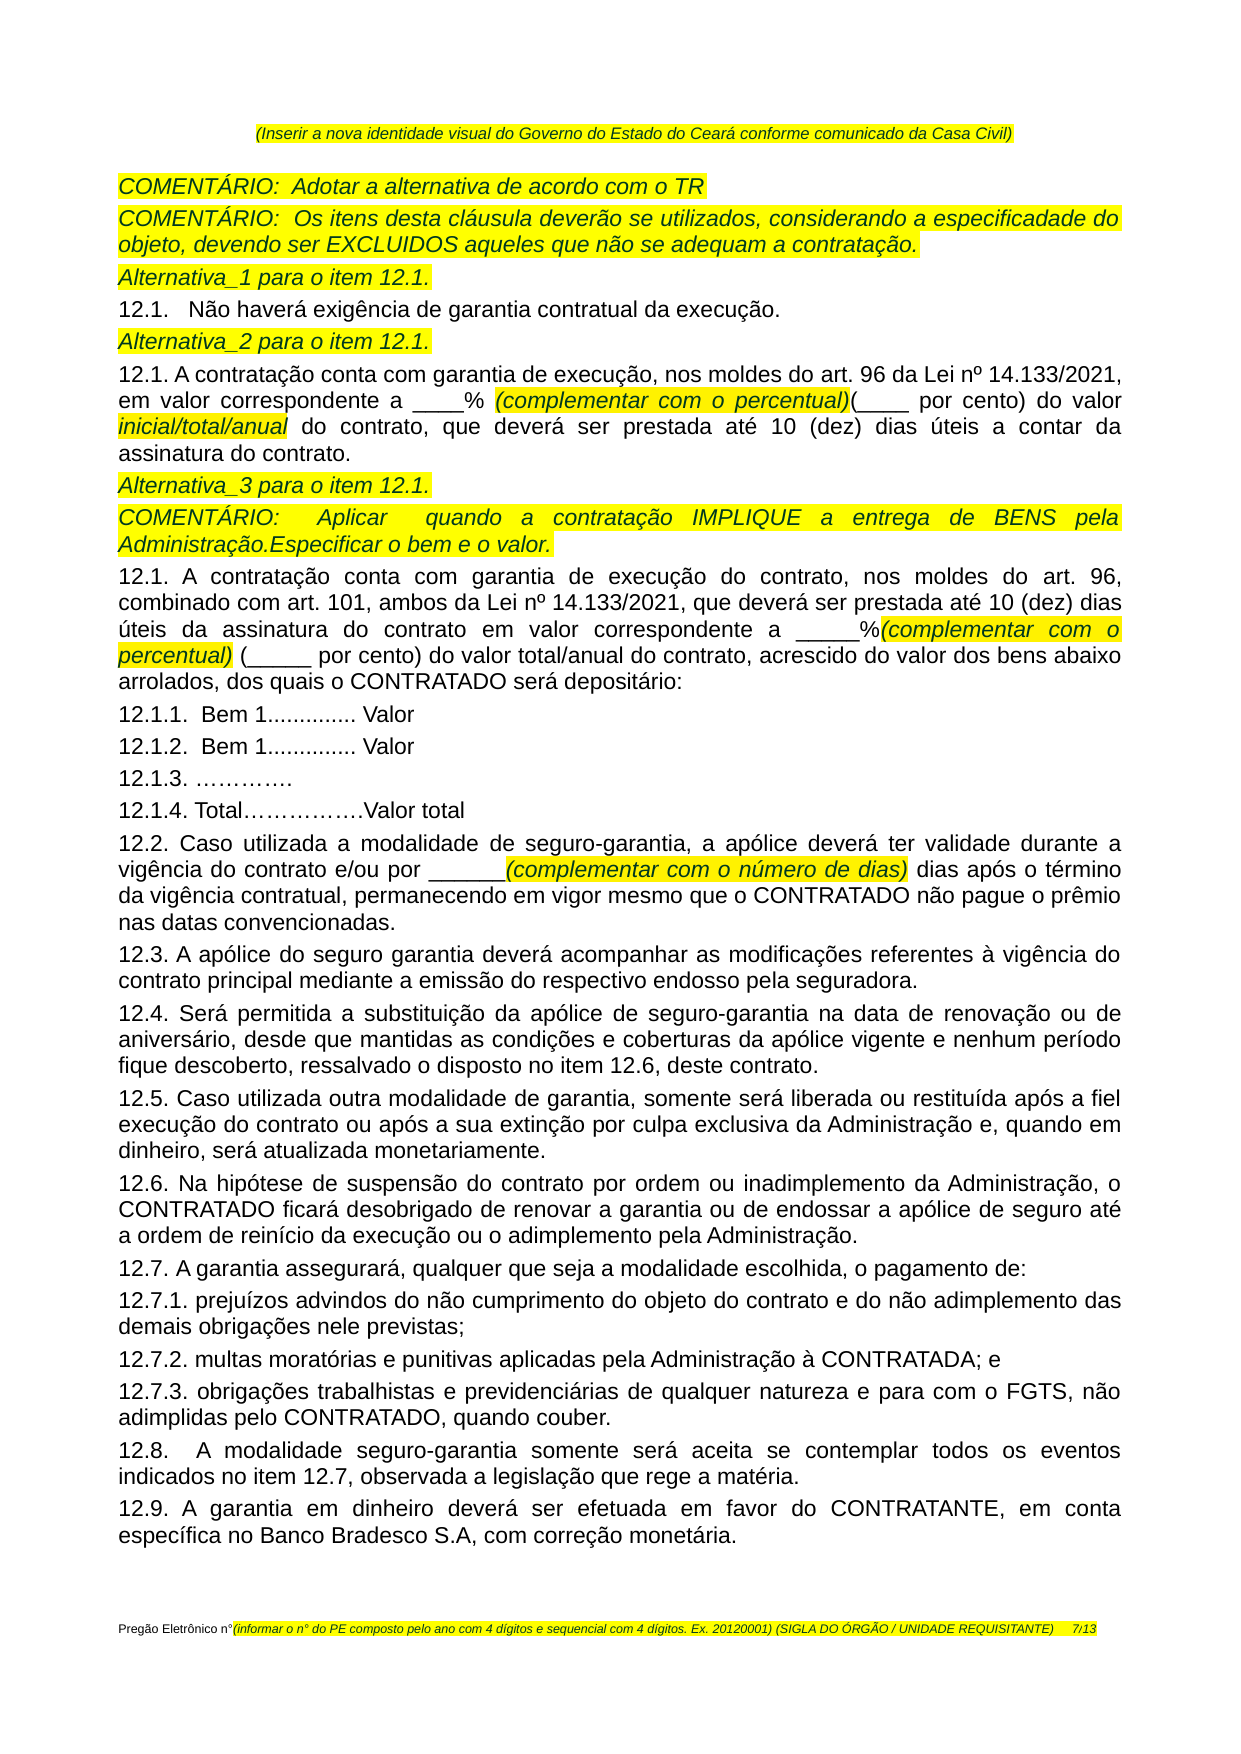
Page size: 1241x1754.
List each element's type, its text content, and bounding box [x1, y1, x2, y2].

text 12.1.2. Bem 1.............. Valor [118, 733, 1122, 759]
text COMENTÁRIO: Aplicar quando a contratação IMPLIQUE a entrega de BENS pela Administração.Especificar o bem e o valor. [118, 504, 1122, 557]
text Alternativa_2 para o item 12.1. [118, 328, 1122, 354]
text 12.9. A garantia em dinheiro deverá ser efetuada em favor do CONTRATANTE, em conta específica no Banco Bradesco S.A, com correção monetária. [118, 1495, 1122, 1548]
text COMENTÁRIO: Os itens desta cláusula deverão se utilizados, considerando a especificadade do objeto, devendo ser EXCLUIDOS aqueles que não se adequam a contratação. [118, 205, 1122, 258]
text 12.1.4. Total…………….Valor total [118, 797, 1122, 824]
text 12.6. Na hipótese de suspensão do contrato por ordem ou inadimplemento da Administração, o CONTRATADO ficará desobrigado de renovar a garantia ou de endossar a apólice de seguro até a ordem de reinício da execução ou o adimplemento pela Administração. [118, 1170, 1122, 1249]
text 12.7.2. multas moratórias e punitivas aplicadas pela Administração à CONTRATADA; e [118, 1346, 1122, 1372]
text 12.2. Caso utilizada a modalidade de seguro-garantia, a apólice deverá ter validade durante a vigência do contrato e/ou por ______(complementar com o número de dias) dias após o término da vigência contratual, permanecendo em vigor mesmo que o CONTRATADO não pague o prêmio nas datas convencionadas. [118, 830, 1122, 935]
text COMENTÁRIO: Adotar a alternativa de acordo com o TR [118, 173, 1122, 199]
text 12.8. A modalidade seguro-garantia somente será aceita se contemplar todos os eventos indicados no item 12.7, observada a legislação que rege a matéria. [118, 1437, 1122, 1489]
text Alternativa_1 para o item 12.1. [118, 264, 1122, 290]
text 12.4. Será permitida a substituição da apólice de seguro-garantia na data de renovação ou de aniversário, desde que mantidas as condições e coberturas da apólice vigente e nenhum período fique descoberto, ressalvado o disposto no item 12.6, deste contrato. [118, 1000, 1122, 1079]
text Alternativa_3 para o item 12.1. [118, 472, 1122, 498]
text 12.7. A garantia assegurará, qualquer que seja a modalidade escolhida, o pagamento de: [118, 1255, 1122, 1281]
text 12.5. Caso utilizada outra modalidade de garantia, somente será liberada ou restituída após a fiel execução do contrato ou após a sua extinção por culpa exclusiva da Administração e, quando em dinheiro, será atualizada monetariamente. [118, 1085, 1122, 1164]
text 12.7.1. prejuízos advindos do não cumprimento do objeto do contrato e do não adimplemento das demais obrigações nele previstas; [118, 1287, 1122, 1340]
text 12.1.1. Bem 1.............. Valor [118, 701, 1122, 727]
text 12.1. Não haverá exigência de garantia contratual da execução. [118, 296, 1122, 322]
text 12.1.3. …………. [118, 765, 1122, 791]
text 12.7.3. obrigações trabalhistas e previdenciárias de qualquer natureza e para com o FGTS, não adimplidas pelo CONTRATADO, quando couber. [118, 1378, 1122, 1431]
text 12.1. A contratação conta com garantia de execução, nos moldes do art. 96 da Lei nº 14.133/2021, em valor correspondente a ____% (complementar com o percentual)(____ por cento) do valor inicial/total/anual do contrato, que deverá ser prestada até 10 (dez) dias úteis a contar da assinatura do contrato. [118, 361, 1122, 466]
text 12.3. A apólice do seguro garantia deverá acompanhar as modificações referentes à vigência do contrato principal mediante a emissão do respectivo endosso pela seguradora. [118, 941, 1122, 994]
text 12.1. A contratação conta com garantia de execução do contrato, nos moldes do art. 96, combinado com art. 101, ambos da Lei nº 14.133/2021, que deverá ser prestada até 10 (dez) dias úteis da assinatura do contrato em valor correspondente a _____%(complementar com o percentual) (_____ por cento) do valor total/anual do contrato, acrescido do valor dos bens abaixo arrolados, dos quais o CONTRATADO será depositário: [118, 563, 1122, 694]
